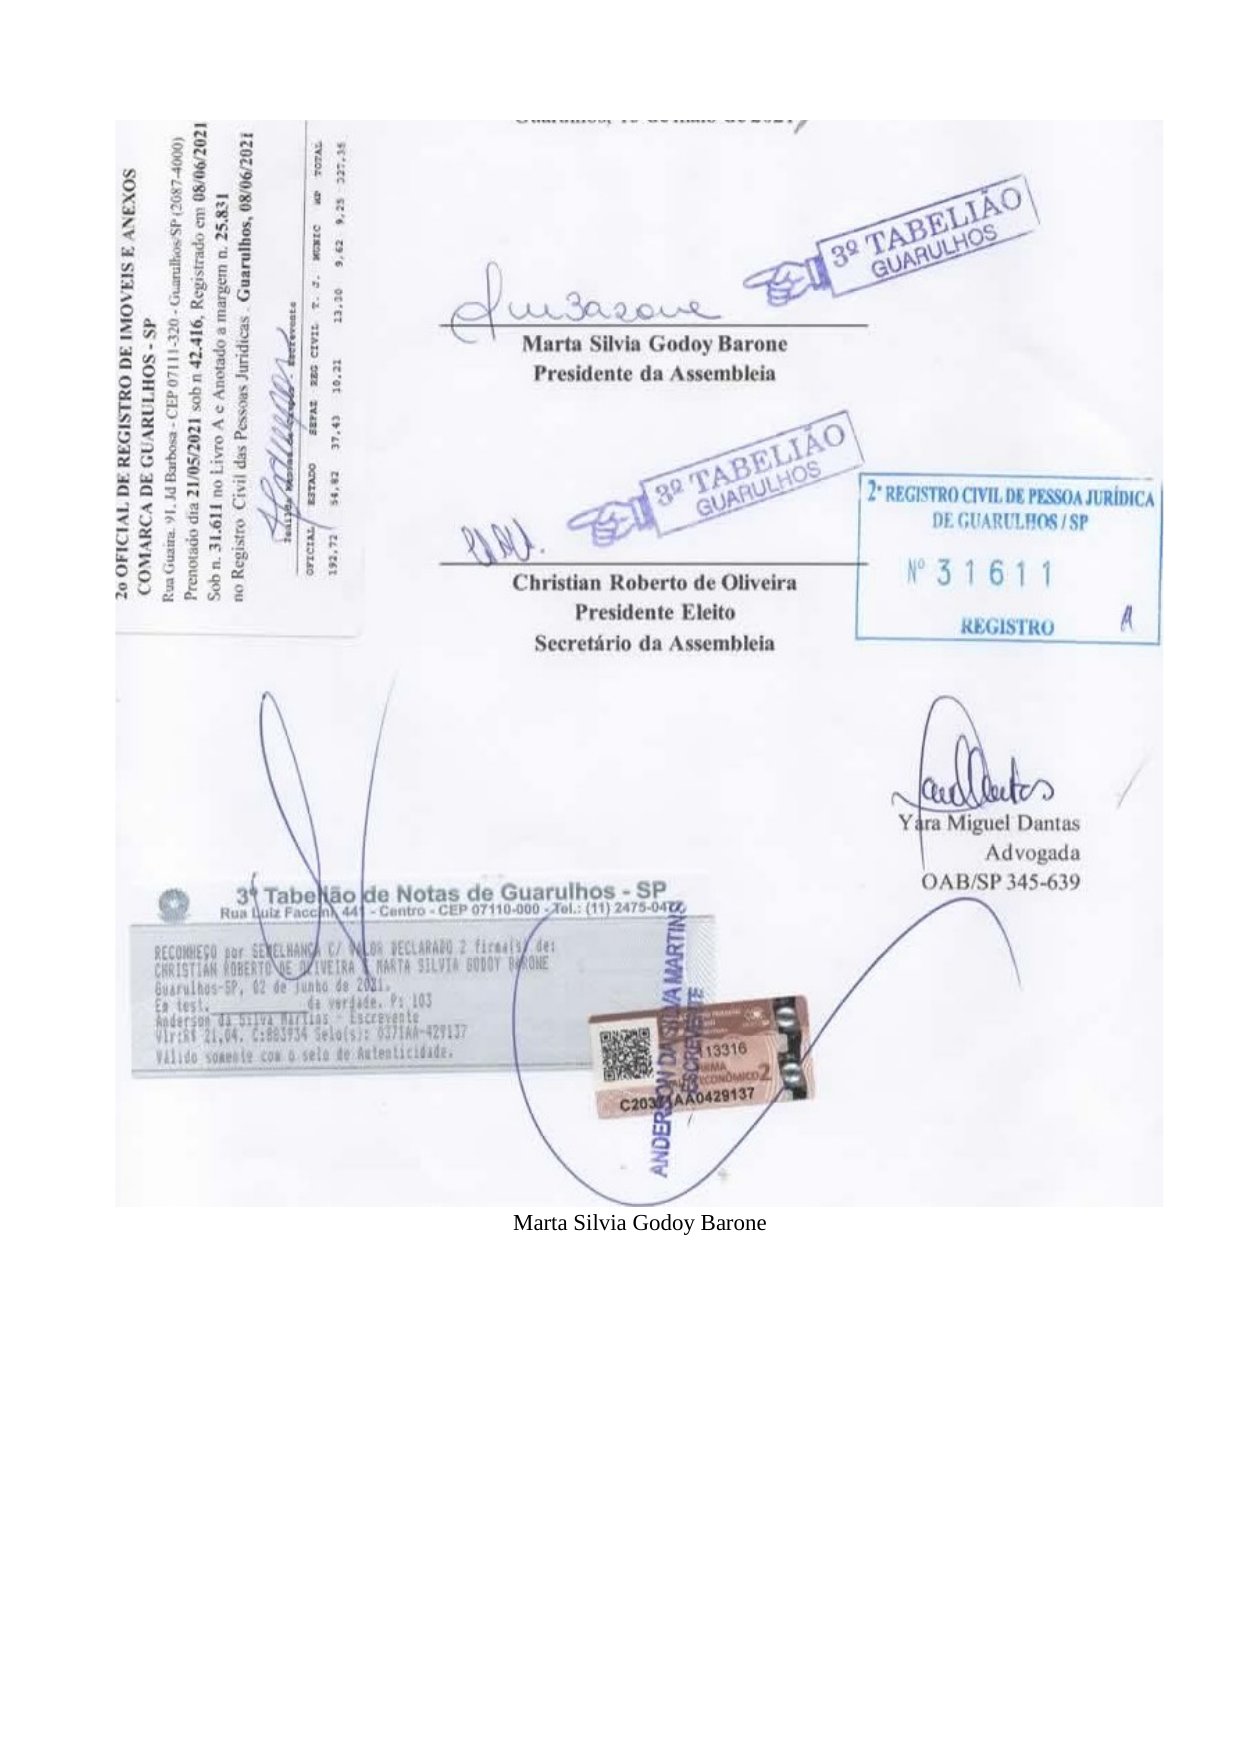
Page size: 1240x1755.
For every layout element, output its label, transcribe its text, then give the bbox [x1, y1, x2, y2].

text Marta Silvia Godoy Barone [115, 1207, 1163, 1235]
